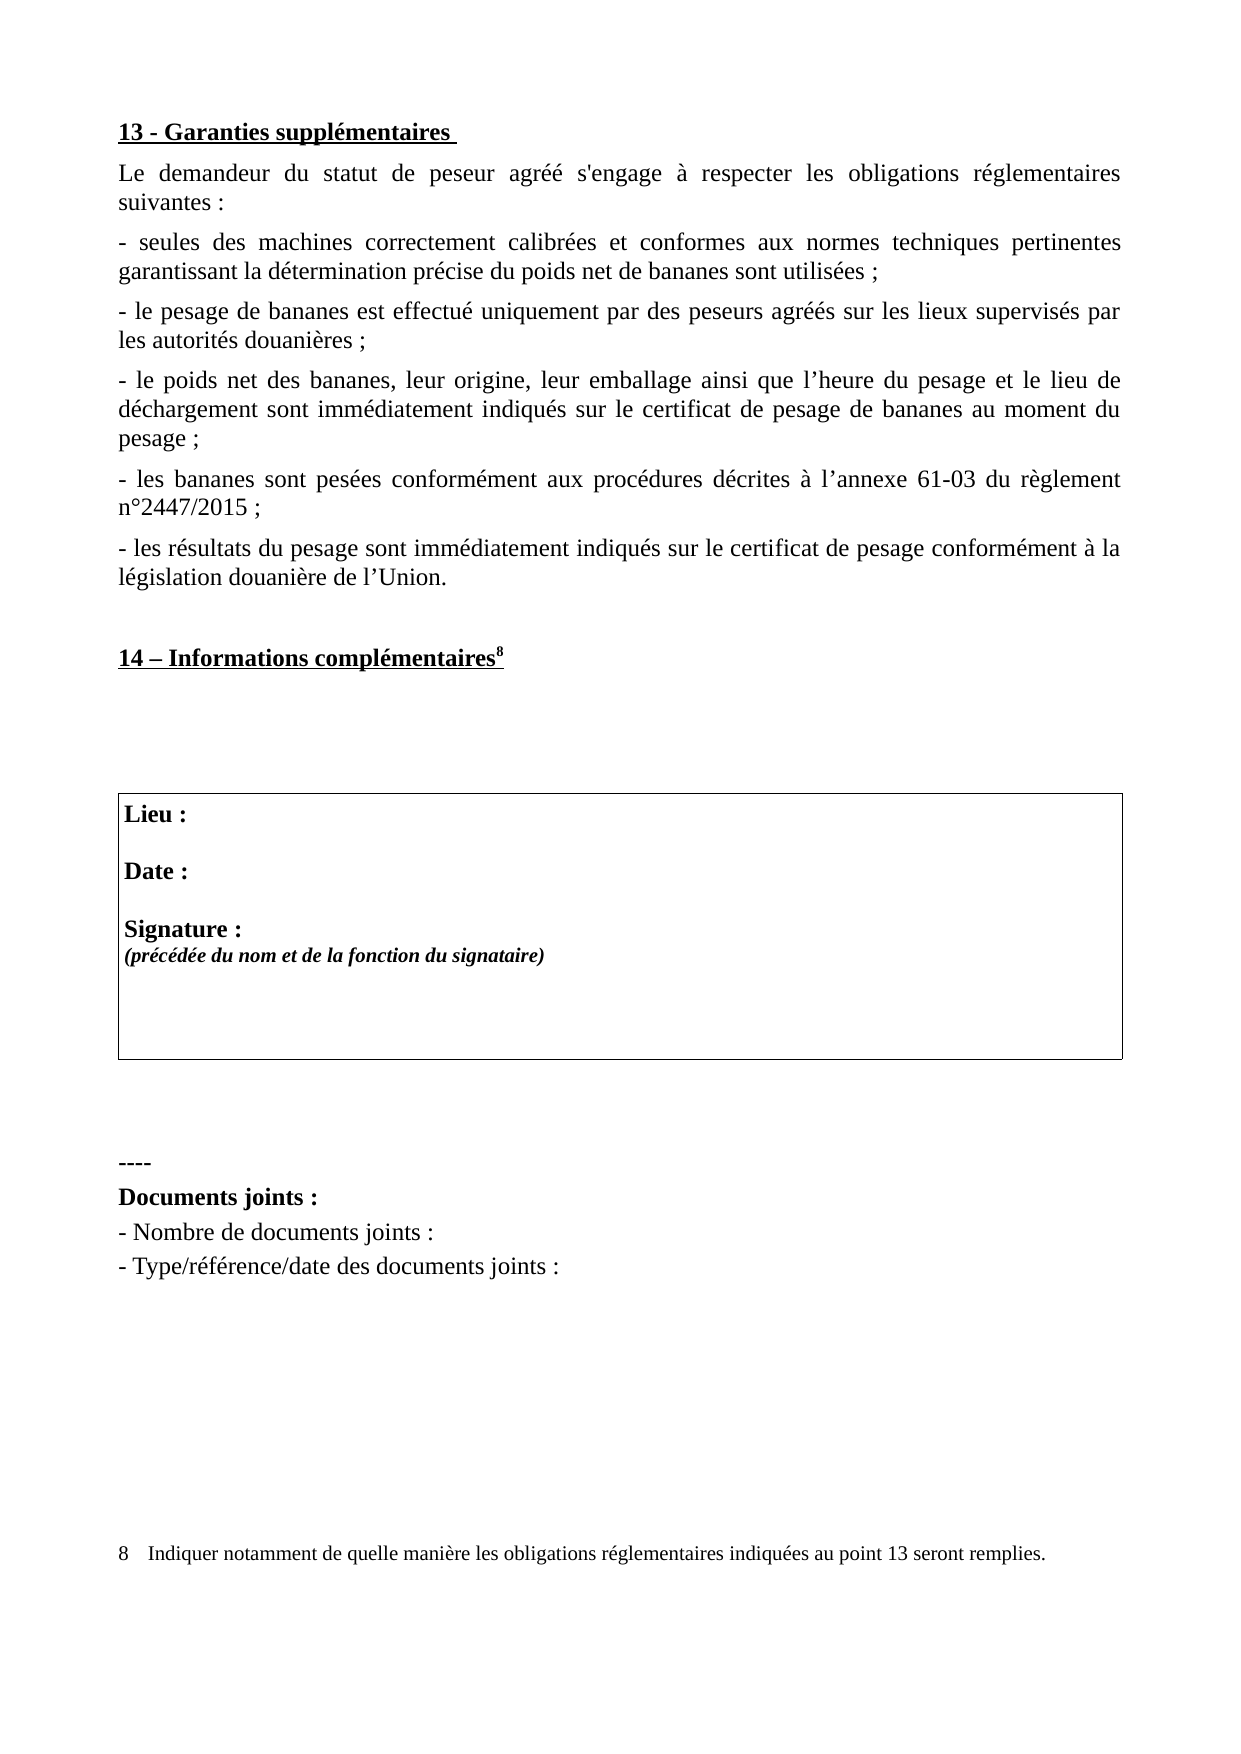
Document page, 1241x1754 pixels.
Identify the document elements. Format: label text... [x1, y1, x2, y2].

text - seules des machines correctement calibrées et conformes aux normes techniques pertinentes garantissant la détermination précise du poids net de bananes sont utilisées ; [118, 227, 1122, 284]
text - Nombre de documents joints : [118, 1217, 1122, 1246]
text ---- [118, 1147, 1122, 1176]
text - Type/référence/date des documents joints : [118, 1251, 1122, 1280]
text 14 – Informations complémentaires [118, 643, 1122, 671]
text - les résultats du pesage sont immédiatement indiqués sur le certificat de pesage conformément à la législation douanière de l’Union. [118, 533, 1122, 590]
text Documents joints : [118, 1182, 1122, 1211]
table_header Lieu : Date : Signature : (précédée du nom et de la fonction du signataire) [119, 794, 1122, 1059]
text 13 - Garanties supplémentaires [118, 117, 1122, 146]
text Indiquer notamment de quelle manière les obligations réglementaires indiquées au point 13 seront remplies. [118, 1541, 1122, 1565]
text - le poids net des bananes, leur origine, leur emballage ainsi que l’heure du pesage et le lieu de déchargement sont immédiatement indiqués sur le certificat de pesage de bananes au moment du pesage ; [118, 366, 1122, 452]
text - le pesage de bananes est effectué uniquement par des peseurs agréés sur les lieux supervisés par les autorités douanières ; [118, 296, 1122, 354]
text Le demandeur du statut de peseur agréé s'engage à respecter les obligations réglementaires suivantes : [118, 158, 1122, 215]
text - les bananes sont pesées conformément aux procédures décrites à l’annexe 61-03 du règlement n°2447/2015 ; [118, 464, 1122, 521]
